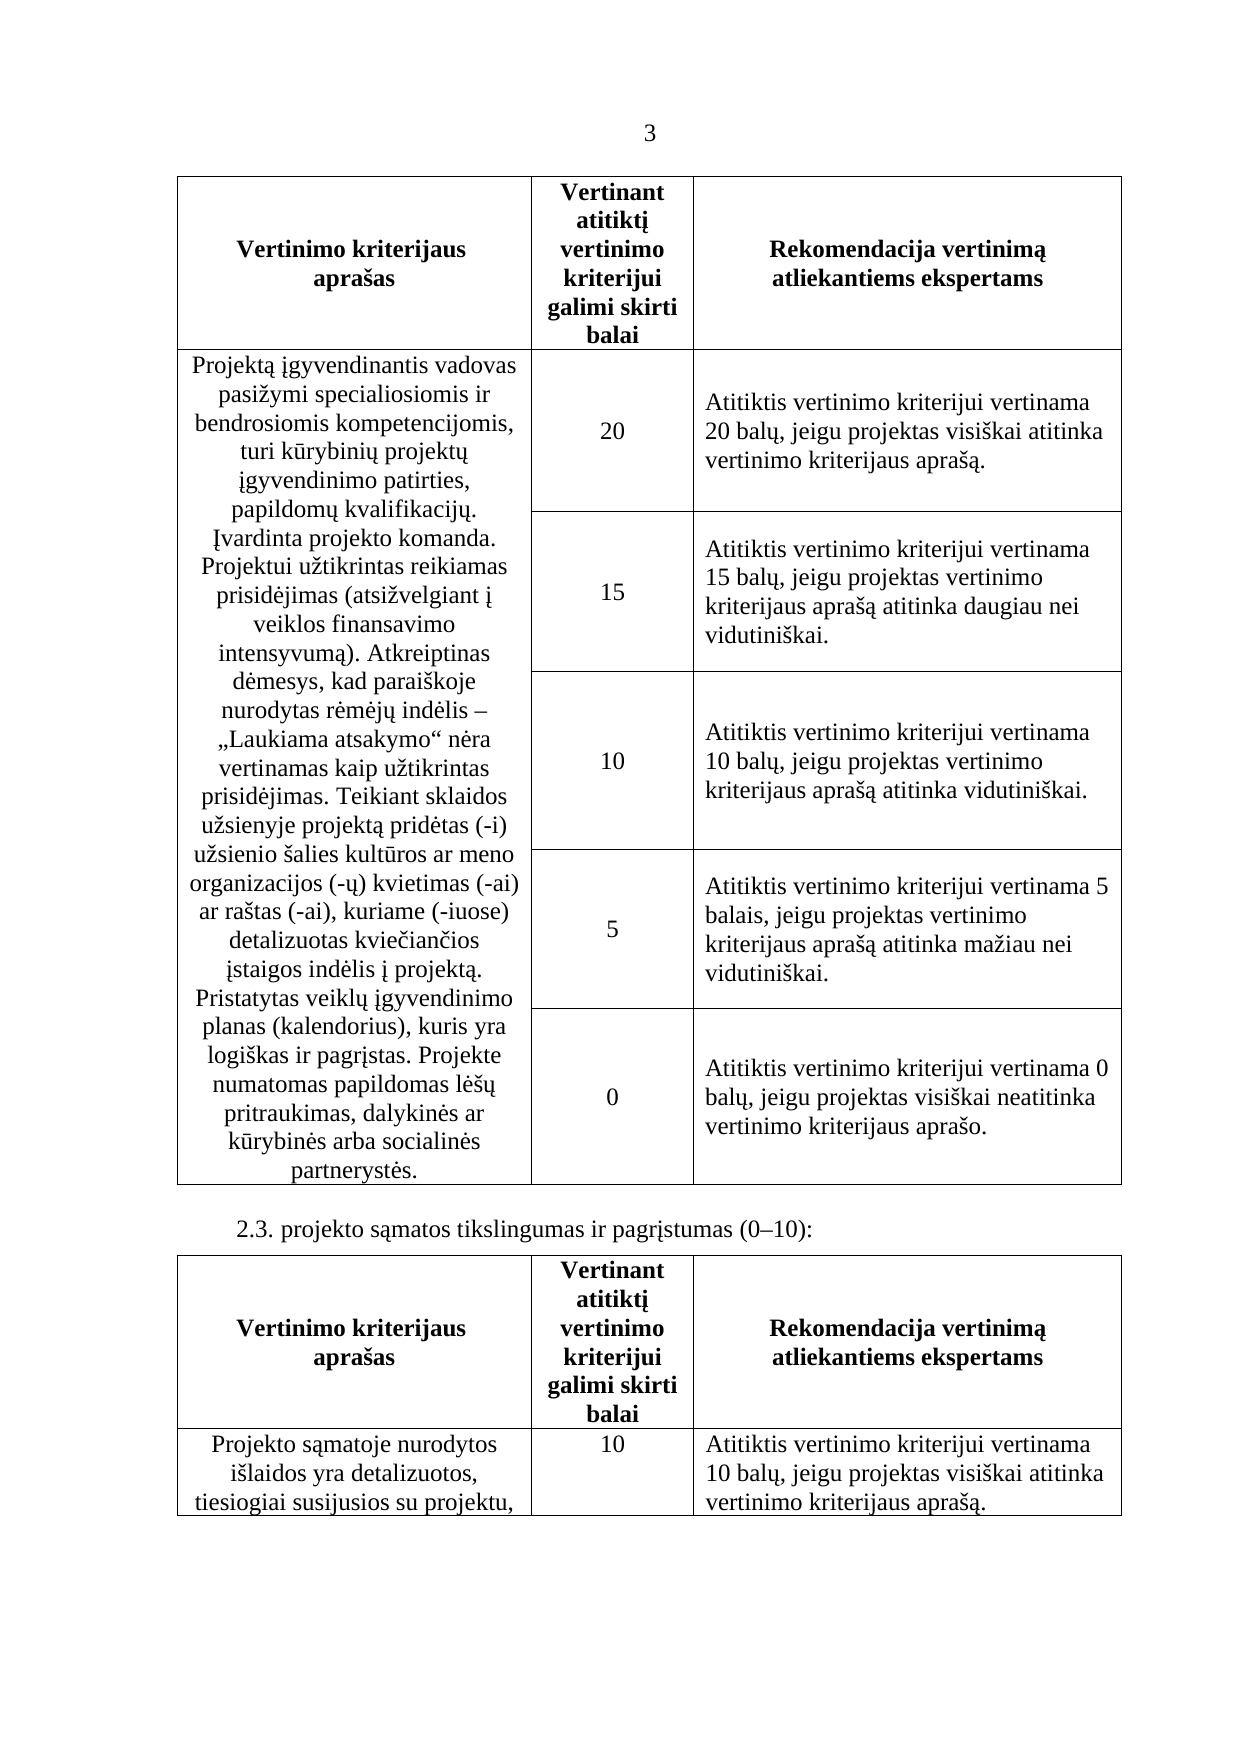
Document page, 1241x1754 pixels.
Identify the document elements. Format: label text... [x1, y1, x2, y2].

table_header Rekomendacija vertinimą atliekantiems ekspertams [694, 177, 1121, 349]
table_header Vertinant atitiktį vertinimo kriterijui galimi skirti balai [532, 1256, 693, 1428]
table_cell Atitiktis vertinimo kriterijui vertinama 20 balų, jeigu projektas visiškai atitinka vertinimo kriterijaus aprašą. [694, 350, 1121, 511]
table_cell 5 [532, 850, 693, 1008]
table_cell Atitiktis vertinimo kriterijui vertinama 10 balų, jeigu projektas visiškai atitinka vertinimo kriterijaus aprašą. [694, 1429, 1121, 1515]
table_cell Projekto sąmatoje nurodytos išlaidos yra detalizuotos, tiesiogiai susijusios su projektu, [178, 1429, 531, 1515]
table_header Vertinimo kriterijaus aprašas [178, 1256, 531, 1428]
table_cell Atitiktis vertinimo kriterijui vertinama 10 balų, jeigu projektas vertinimo kriterijaus aprašą atitinka vidutiniškai. [694, 672, 1121, 849]
table_cell 20 [532, 350, 693, 511]
table_cell 10 [532, 672, 693, 849]
table_cell Projektą įgyvendinantis vadovas pasižymi specialiosiomis ir bendrosiomis kompetencijomis, turi kūrybinių projektų įgyvendinimo patirties, papildomų kvalifikacijų. Įvardinta projekto komanda. Projektui užtikrintas reikiamas prisidėjimas (atsižvelgiant į veiklos finansavimo intensyvumą). Atkreiptinas dėmesys, kad paraiškoje nurodytas rėmėjų indėlis – „Laukiama atsakymo“ nėra vertinamas kaip užtikrintas prisidėjimas. Teikiant sklaidos užsienyje projektą pridėtas (-i) užsienio šalies kultūros ar meno organizacijos (-ų) kvietimas (-ai) ar raštas (-ai), kuriame (-iuose) detalizuotas kviečiančios įstaigos indėlis į projektą. Pristatytas veiklų įgyvendinimo planas (kalendorius), kuris yra logiškas ir pagrįstas. Projekte numatomas papildomas lėšų pritraukimas, dalykinės ar kūrybinės arba socialinės partnerystės. [178, 350, 531, 1184]
table_cell 0 [532, 1009, 693, 1184]
text 2.3. projekto sąmatos tikslingumas ir pagrįstumas (0–10): [177, 1214, 1072, 1242]
table_cell 10 [532, 1429, 693, 1515]
table_header Vertinimo kriterijaus aprašas [178, 177, 531, 349]
table_cell Atitiktis vertinimo kriterijui vertinama 5 balais, jeigu projektas vertinimo kriterijaus aprašą atitinka mažiau nei vidutiniškai. [694, 850, 1121, 1008]
table_cell 15 [532, 512, 693, 671]
table_cell Atitiktis vertinimo kriterijui vertinama 15 balų, jeigu projektas vertinimo kriterijaus aprašą atitinka daugiau nei vidutiniškai. [694, 512, 1121, 671]
table_header Vertinant atitiktį vertinimo kriterijui galimi skirti balai [532, 177, 693, 349]
table_header Rekomendacija vertinimą atliekantiems ekspertams [694, 1256, 1121, 1428]
table_cell Atitiktis vertinimo kriterijui vertinama 0 balų, jeigu projektas visiškai neatitinka vertinimo kriterijaus aprašo. [694, 1009, 1121, 1184]
